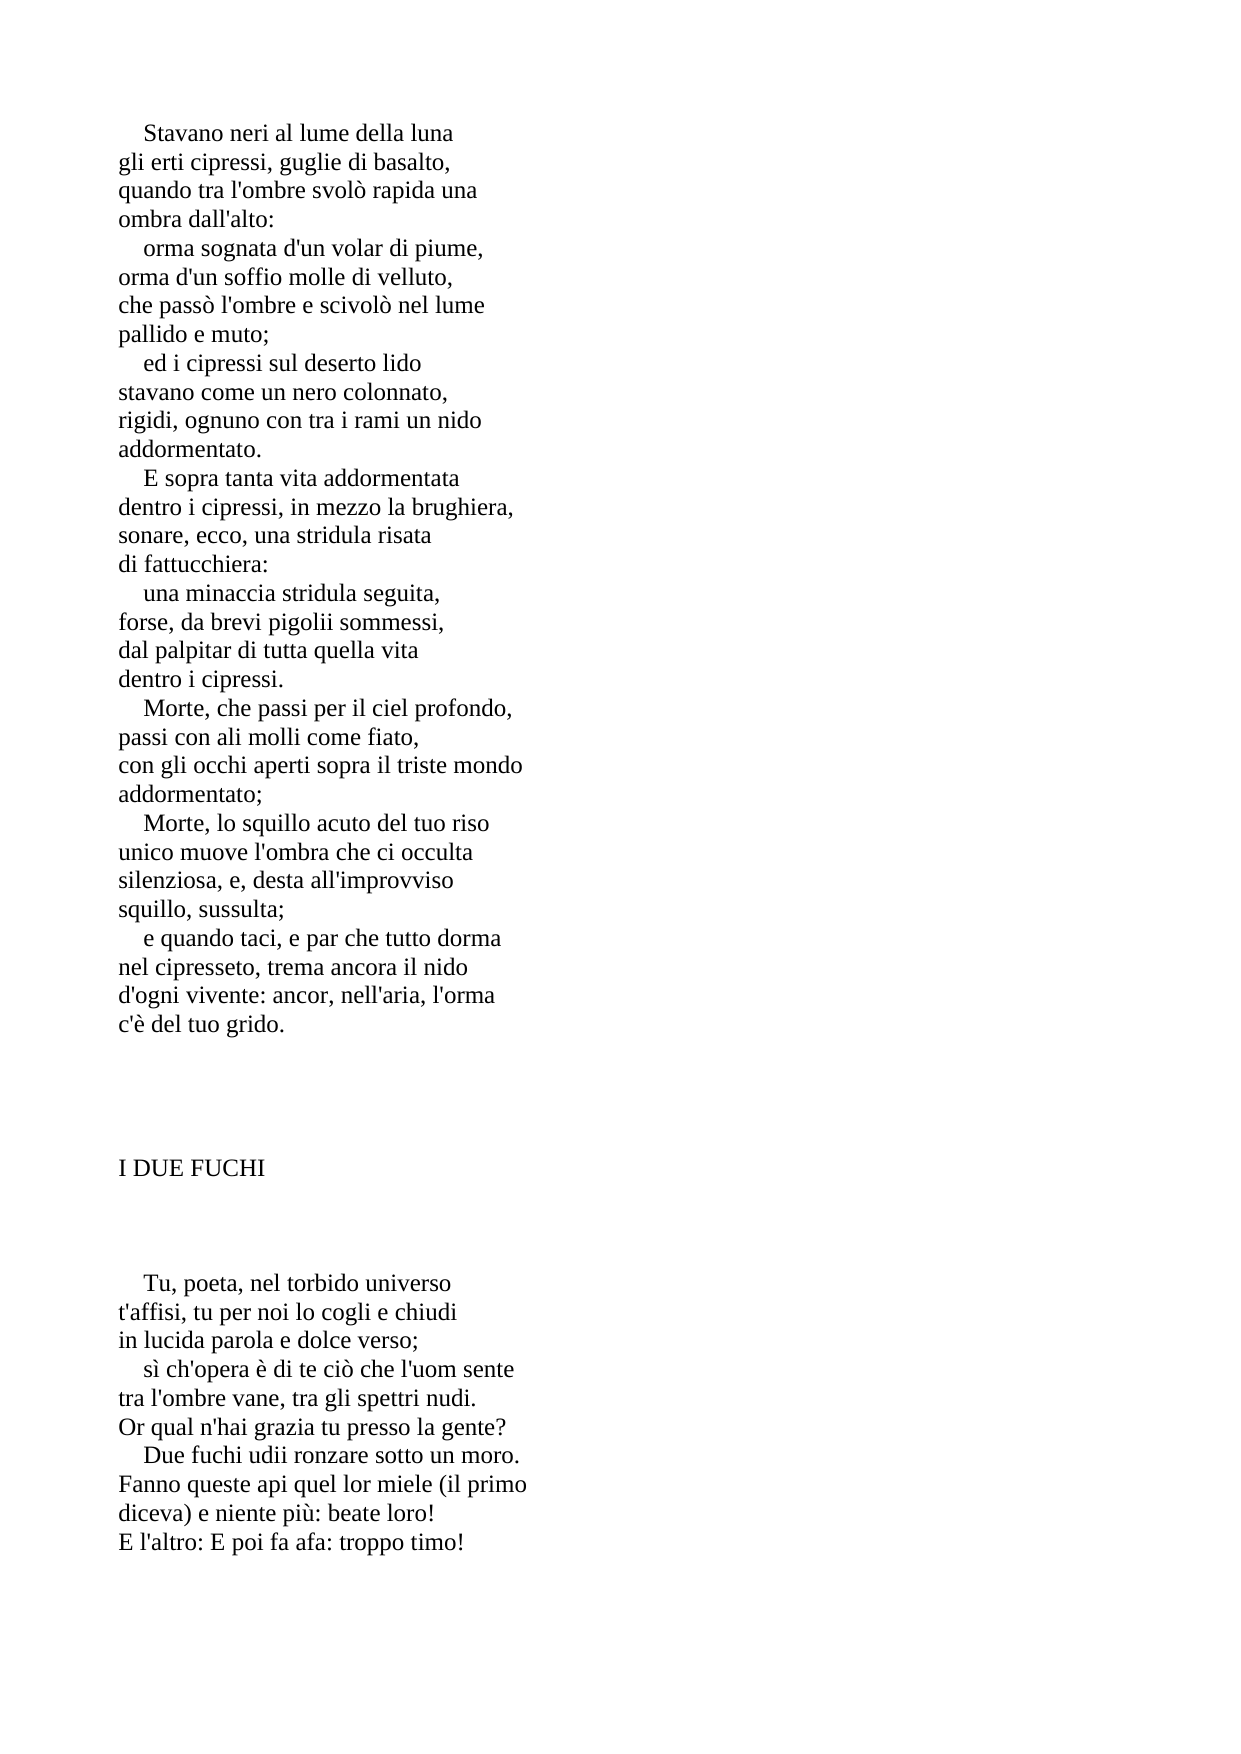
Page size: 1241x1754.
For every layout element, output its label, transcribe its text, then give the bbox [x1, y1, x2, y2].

text diceva) e niente più: beate loro! [118, 1498, 1122, 1527]
text dentro i cipressi. [118, 664, 1122, 693]
text E sopra tanta vita addormentata [118, 463, 1122, 492]
text rigidi, ognuno con tra i rami un nido [118, 406, 1122, 434]
text addormentato. [118, 434, 1122, 463]
text silenziosa, e, desta all'improvviso [118, 866, 1122, 894]
text E l'altro: E poi fa afa: troppo timo! [118, 1527, 1122, 1556]
text Due fuchi udii ronzare sotto un moro. [118, 1441, 1122, 1469]
text unico muove l'ombra che ci occulta [118, 837, 1122, 866]
text tra l'ombre vane, tra gli spettri nudi. [118, 1383, 1122, 1412]
text Morte, lo squillo acuto del tuo riso [118, 808, 1122, 837]
text ed i cipressi sul deserto lido [118, 348, 1122, 377]
text forse, da brevi pigolii sommessi, [118, 607, 1122, 636]
text una minaccia stridula seguita, [118, 578, 1122, 607]
text orma sognata d'un volar di piume, [118, 233, 1122, 262]
text Or qual n'hai grazia tu presso la gente? [118, 1412, 1122, 1441]
text quando tra l'ombre svolò rapida una [118, 176, 1122, 204]
text sì ch'opera è di te ciò che l'uom sente [118, 1354, 1122, 1383]
text di fattucchiera: [118, 549, 1122, 578]
text gli erti cipressi, guglie di basalto, [118, 147, 1122, 176]
text stavano come un nero colonnato, [118, 377, 1122, 406]
text con gli occhi aperti sopra il triste mondo [118, 751, 1122, 779]
text dal palpitar di tutta quella vita [118, 636, 1122, 664]
text addormentato; [118, 779, 1122, 808]
text I DUE FUCHI [118, 1153, 1122, 1182]
text in lucida parola e dolce verso; [118, 1326, 1122, 1354]
text sonare, ecco, una stridula risata [118, 521, 1122, 549]
text c'è del tuo grido. [118, 1009, 1122, 1038]
text Stavano neri al lume della luna [118, 118, 1122, 147]
text ombra dall'alto: [118, 204, 1122, 233]
text dentro i cipressi, in mezzo la brughiera, [118, 492, 1122, 521]
text Fanno queste api quel lor miele (il primo [118, 1469, 1122, 1498]
text t'affisi, tu per noi lo cogli e chiudi [118, 1297, 1122, 1326]
text Morte, che passi per il ciel profondo, [118, 693, 1122, 722]
text Tu, poeta, nel torbido universo [118, 1268, 1122, 1297]
text e quando taci, e par che tutto dorma [118, 923, 1122, 952]
text che passò l'ombre e scivolò nel lume [118, 291, 1122, 319]
text orma d'un soffio molle di velluto, [118, 262, 1122, 291]
text pallido e muto; [118, 319, 1122, 348]
text d'ogni vivente: ancor, nell'aria, l'orma [118, 981, 1122, 1009]
text squillo, sussulta; [118, 894, 1122, 923]
text passi con ali molli come fiato, [118, 722, 1122, 751]
text nel cipresseto, trema ancora il nido [118, 952, 1122, 981]
